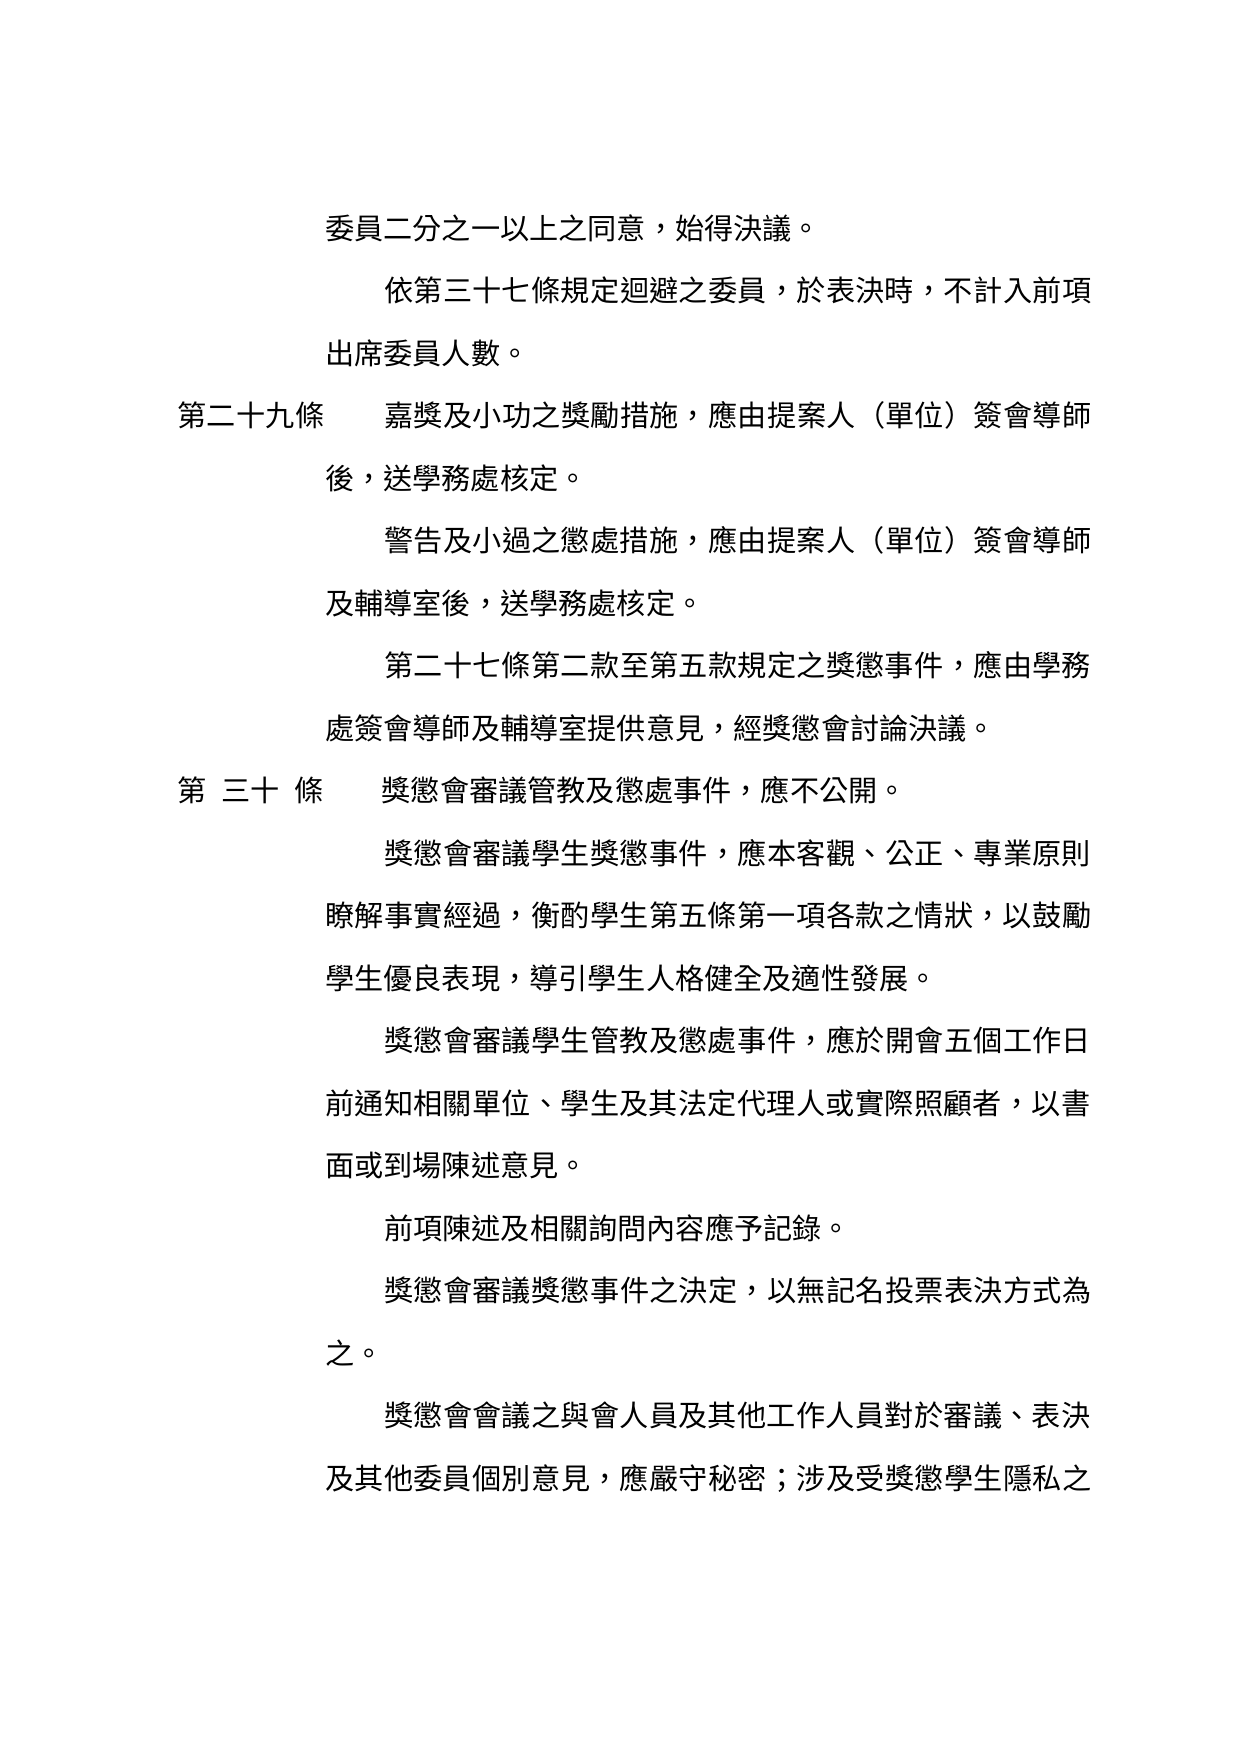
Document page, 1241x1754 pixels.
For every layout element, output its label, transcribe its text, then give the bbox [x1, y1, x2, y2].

text 前項陳述及相關詢問內容應予記錄。 [325, 1185, 1092, 1247]
text 獎懲會審議獎懲事件之決定，以無記名投票表決方式為之。 [325, 1247, 1092, 1372]
text 第 三十 條 獎懲會審議管教及懲處事件，應不公開。 [177, 747, 1092, 810]
text 獎懲會會議之與會人員及其他工作人員對於審議、表決及其他委員個別意見，應嚴守秘密；涉及受獎懲學生隱私之 [325, 1372, 1092, 1497]
text 警告及小過之懲處措施，應由提案人（單位）簽會導師及輔導室後，送學務處核定。 [325, 497, 1092, 622]
text 委員二分之一以上之同意，始得決議。 [325, 185, 1092, 247]
text 依第三十七條規定迴避之委員，於表決時，不計入前項出席委員人數。 [325, 247, 1092, 372]
text 獎懲會審議學生管教及懲處事件，應於開會五個工作日前通知相關單位、學生及其法定代理人或實際照顧者，以書面或到場陳述意見。 [325, 997, 1092, 1185]
text 獎懲會審議學生獎懲事件，應本客觀、公正、專業原則，瞭解事實經過，衡酌學生第五條第一項各款之情狀，以鼓勵學生優良表現，導引學生人格健全及適性發展。 [325, 810, 1092, 997]
text 第二十七條第二款至第五款規定之獎懲事件，應由學務處簽會導師及輔導室提供意見，經獎懲會討論決議。 [325, 622, 1092, 747]
text 第二十九條 嘉獎及小功之獎勵措施，應由提案人（單位）簽會導師後，送學務處核定。 [177, 372, 1092, 497]
